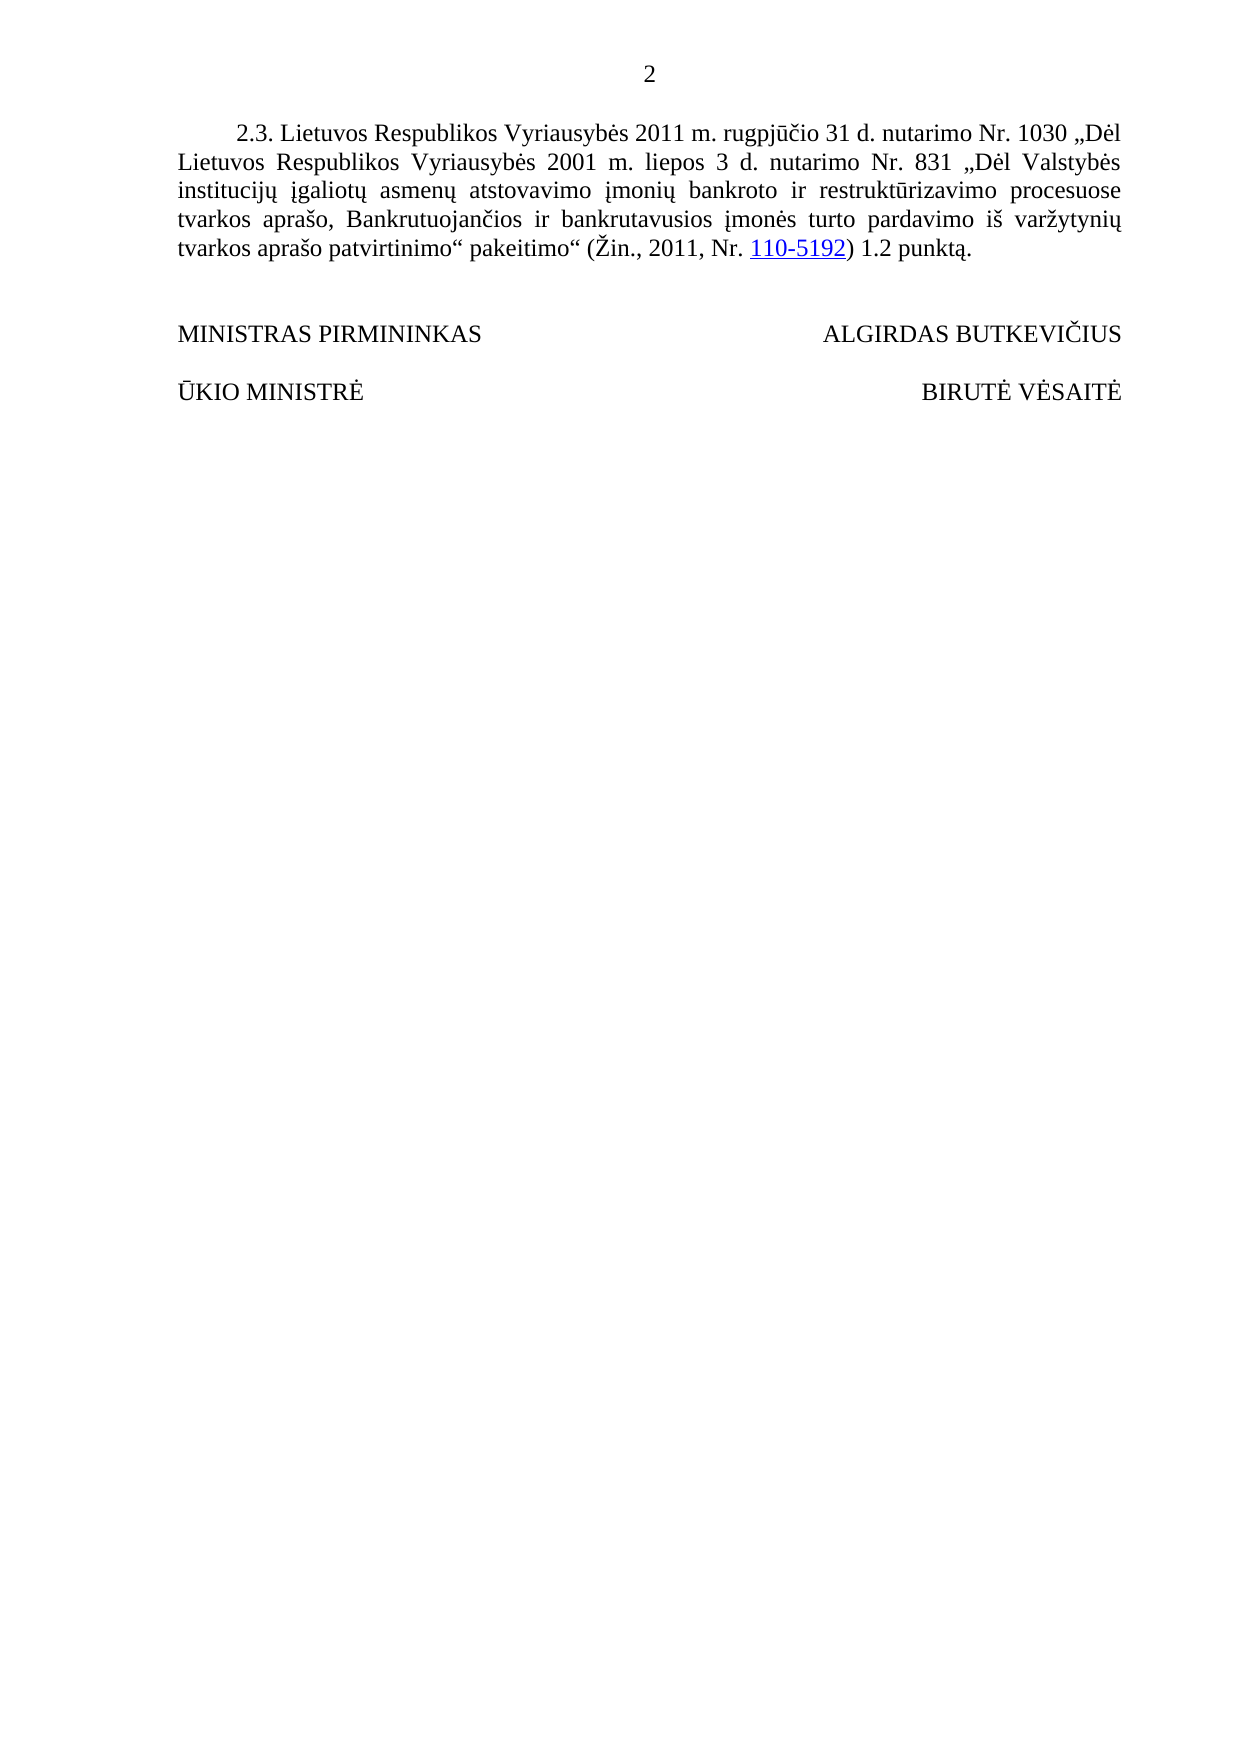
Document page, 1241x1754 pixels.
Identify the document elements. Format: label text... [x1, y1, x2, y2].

text ŪKIO MINISTRĖ BIRUTĖ VĖSAITĖ [177, 377, 1122, 406]
text 2.3. Lietuvos Respublikos Vyriausybės 2011 m. rugpjūčio 31 d. nutarimo Nr. 1030 „Dėl Lietuvos Respublikos Vyriausybės 2001 m. liepos 3 d. nutarimo Nr. 831 „Dėl Valstybės institucijų įgaliotų asmenų atstovavimo įmonių bankroto ir restruktūrizavimo procesuose tvarkos aprašo, Bankrutuojančios ir bankrutavusios įmonės turto pardavimo iš varžytynių tvarkos aprašo patvirtinimo“ pakeitimo“ (Žin., 2011, Nr. 110-5192) 1.2 punktą. [177, 118, 1122, 262]
text MINISTRAS PIRMININKAS ALGIRDAS BUTKEVIČIUS [177, 319, 1122, 348]
